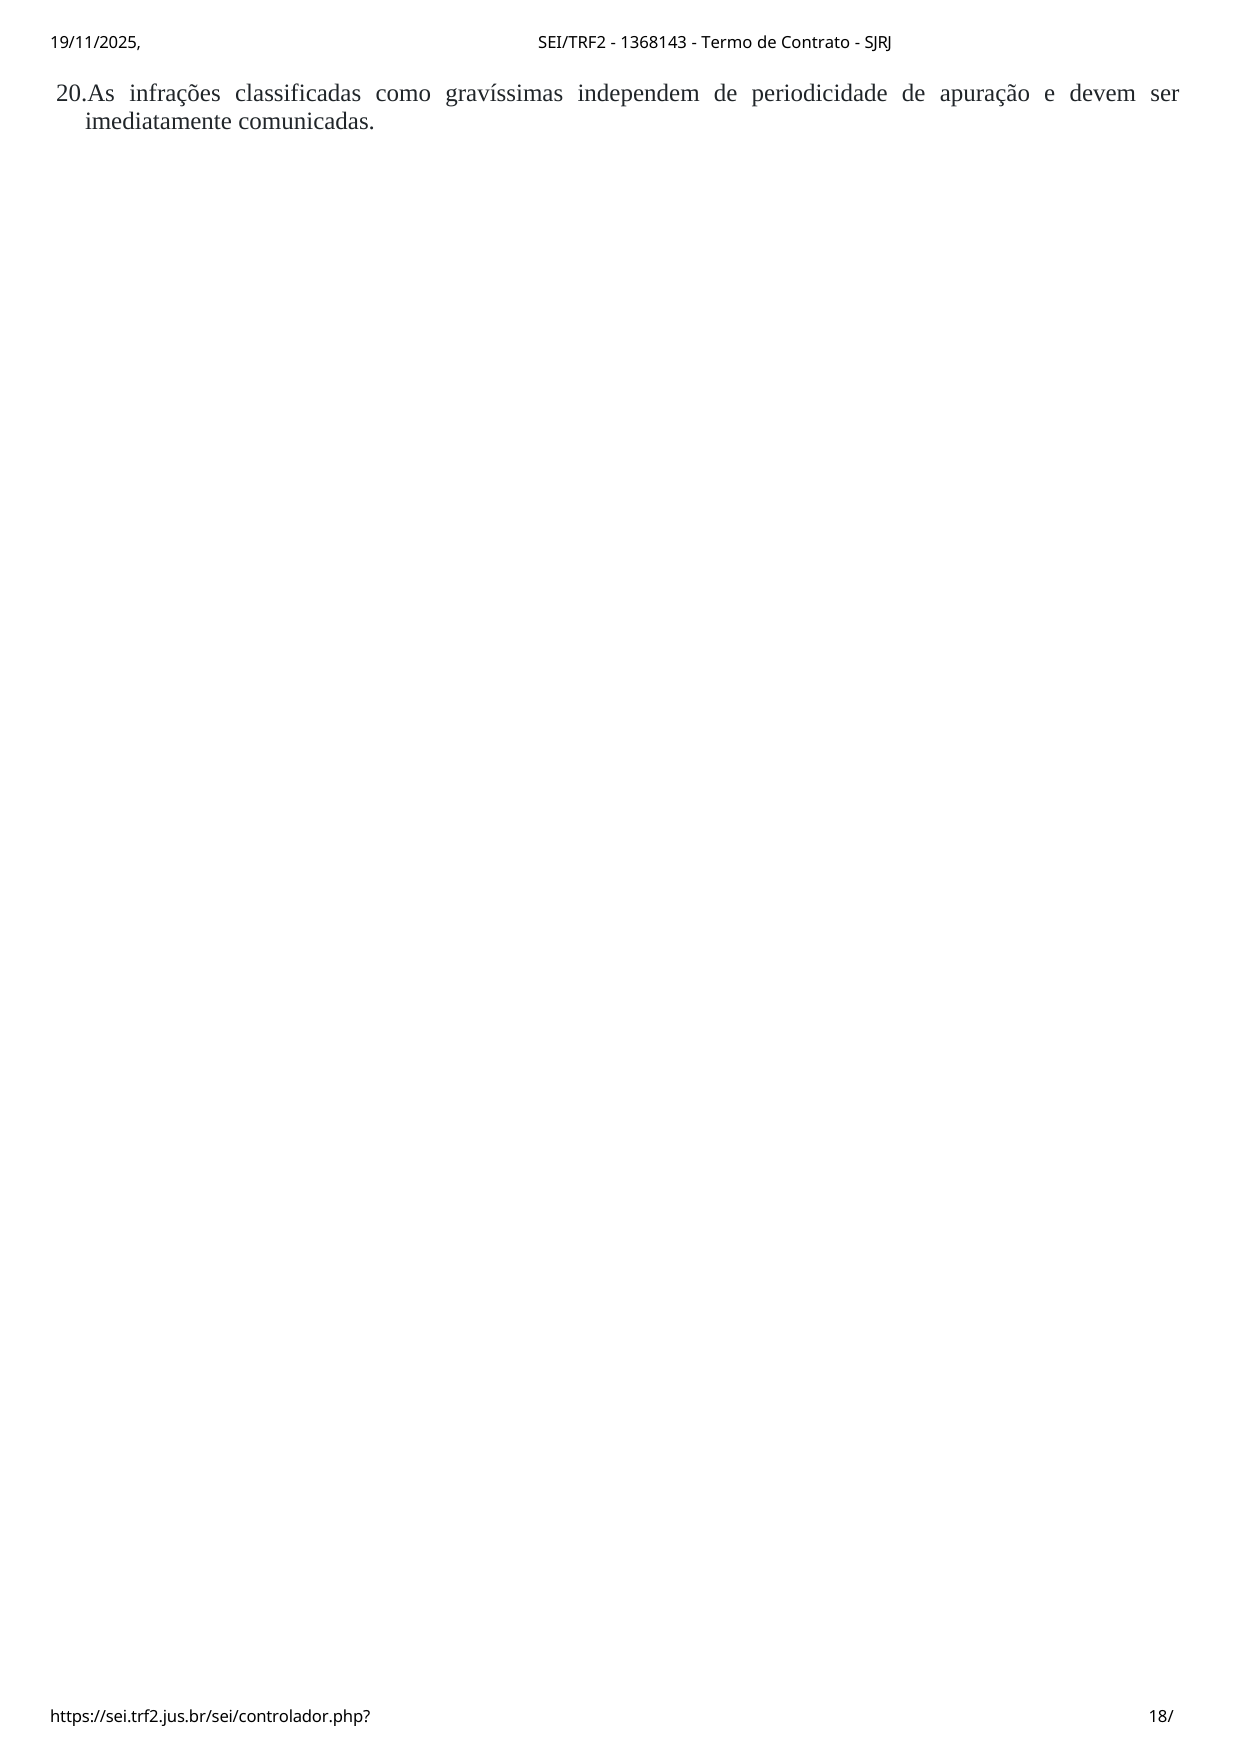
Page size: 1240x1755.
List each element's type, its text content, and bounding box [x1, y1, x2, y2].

list As infrações classificadas como gravíssimas independem de periodicidade de apuração e devem ser imediatamente comunicadas. [72, 79, 1181, 135]
